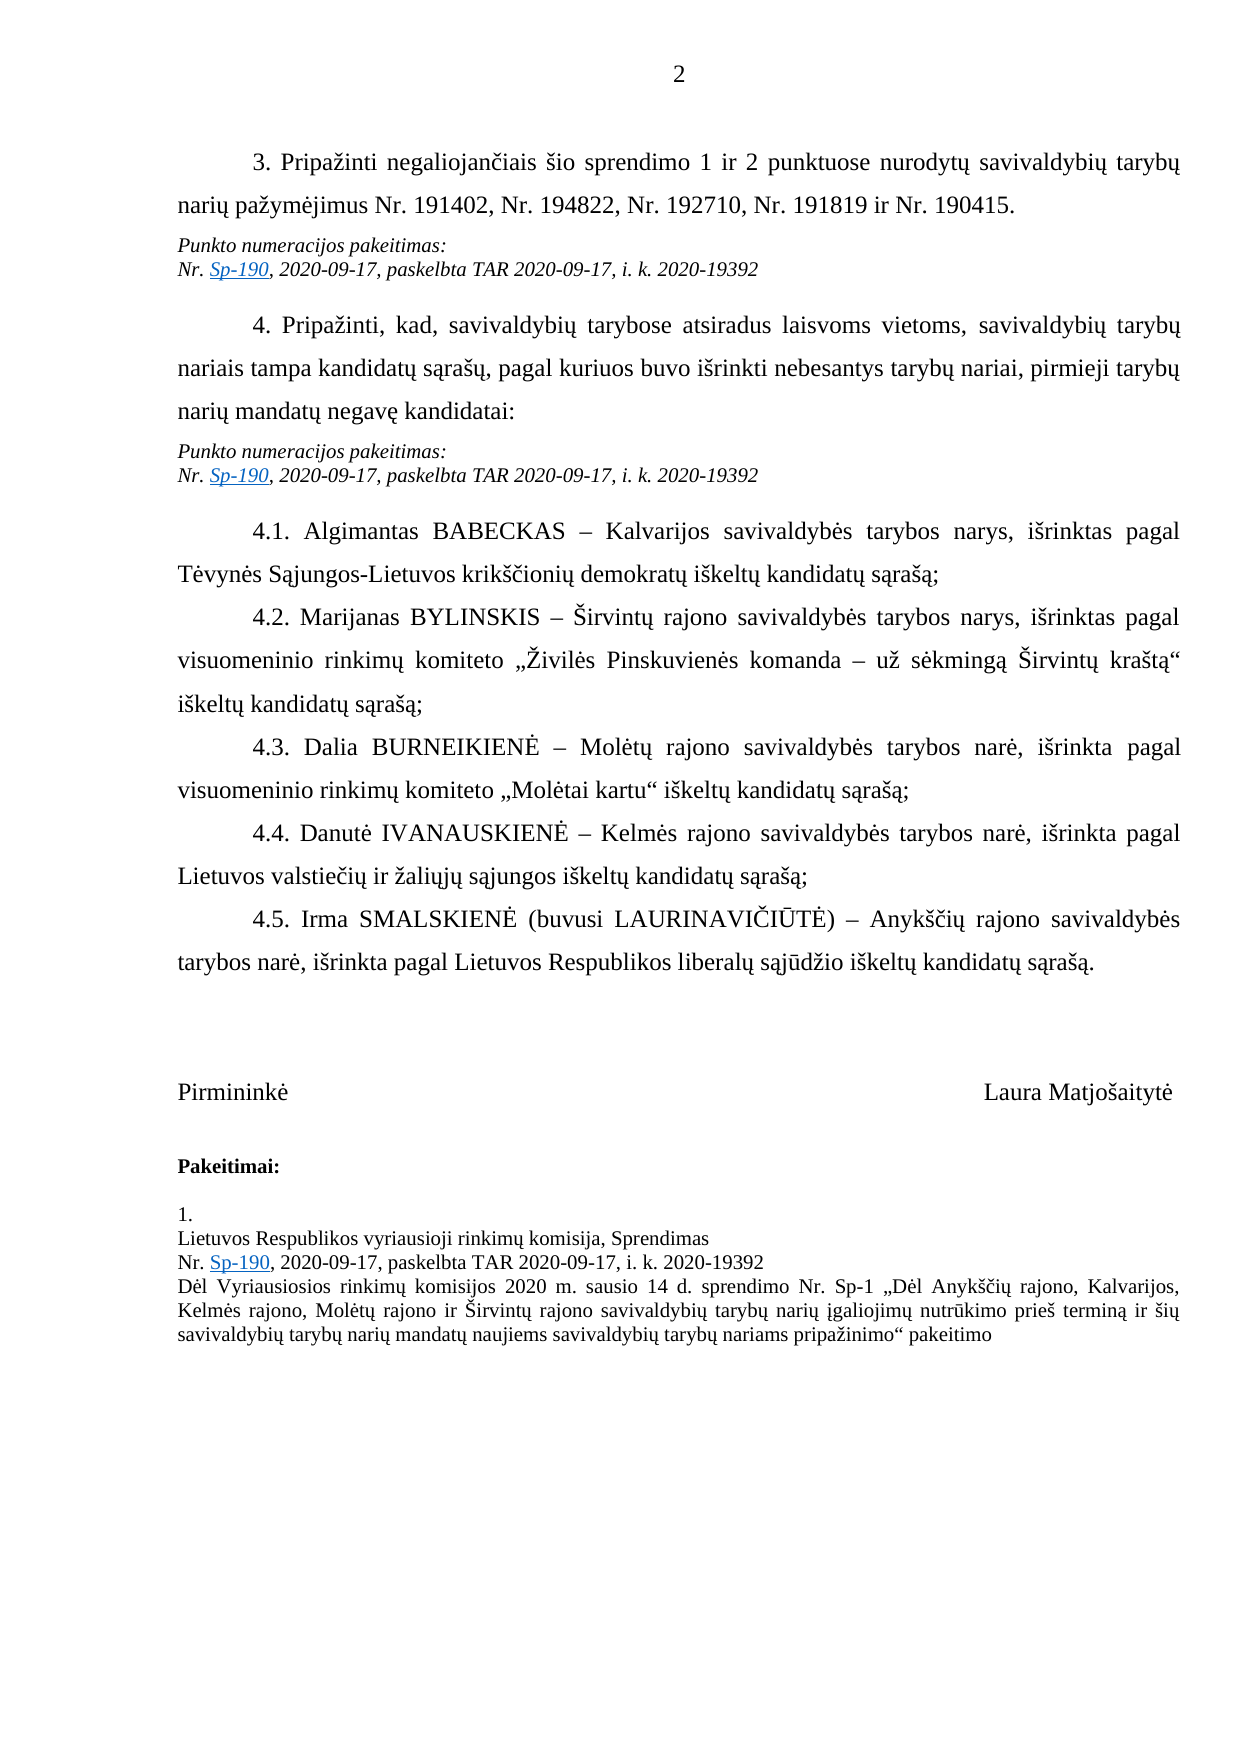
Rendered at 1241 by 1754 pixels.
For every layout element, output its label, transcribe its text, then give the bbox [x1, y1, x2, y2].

text Nr. Sp-190, 2020-09-17, paskelbta TAR 2020-09-17, i. k. 2020-19392 [177, 463, 1181, 487]
text Dėl Vyriausiosios rinkimų komisijos 2020 m. sausio 14 d. sprendimo Nr. Sp-1 „Dėl Anykščių rajono, Kalvarijos, Kelmės rajono, Molėtų rajono ir Širvintų rajono savivaldybių tarybų narių įgaliojimų nutrūkimo prieš terminą ir šių savivaldybių tarybų narių mandatų naujiems savivaldybių tarybų nariams pripažinimo“ pakeitimo [177, 1274, 1181, 1346]
text 4. Pripažinti, kad, savivaldybių tarybose atsiradus laisvoms vietoms, savivaldybių tarybų nariais tampa kandidatų sąrašų, pagal kuriuos buvo išrinkti nebesantys tarybų nariai, pirmieji tarybų narių mandatų negavę kandidatai: [177, 310, 1181, 425]
text Pakeitimai: [177, 1154, 1181, 1178]
text Lietuvos Respublikos vyriausioji rinkimų komisija, Sprendimas [177, 1226, 1181, 1250]
text Punkto numeracijos pakeitimas: [177, 439, 1181, 463]
text Nr. Sp-190, 2020-09-17, paskelbta TAR 2020-09-17, i. k. 2020-19392 [177, 1250, 1181, 1274]
text 4.4. Danutė IVANAUSKIENĖ – Kelmės rajono savivaldybės tarybos narė, išrinkta pagal Lietuvos valstiečių ir žaliųjų sąjungos iškeltų kandidatų sąrašą; [177, 818, 1181, 890]
text 3. Pripažinti negaliojančiais šio sprendimo 1 ir 2 punktuose nurodytų savivaldybių tarybų narių pažymėjimus Nr. 191402, Nr. 194822, Nr. 192710, Nr. 191819 ir Nr. 190415. [177, 147, 1181, 219]
text Nr. Sp-190, 2020-09-17, paskelbta TAR 2020-09-17, i. k. 2020-19392 [177, 257, 1181, 281]
text Pirmininkė Laura Matjošaitytė [177, 1077, 1181, 1106]
text 4.5. Irma SMALSKIENĖ (buvusi LAURINAVIČIŪTĖ) – Anykščių rajono savivaldybės tarybos narė, išrinkta pagal Lietuvos Respublikos liberalų sąjūdžio iškeltų kandidatų sąrašą. [177, 904, 1181, 976]
text 4.1. Algimantas BABECKAS – Kalvarijos savivaldybės tarybos narys, išrinktas pagal Tėvynės Sąjungos-Lietuvos krikščionių demokratų iškeltų kandidatų sąrašą; [177, 516, 1181, 588]
text 1. [177, 1202, 1181, 1226]
text 4.3. Dalia BURNEIKIENĖ – Molėtų rajono savivaldybės tarybos narė, išrinkta pagal visuomeninio rinkimų komiteto „Molėtai kartu“ iškeltų kandidatų sąrašą; [177, 732, 1181, 804]
text 4.2. Marijanas BYLINSKIS – Širvintų rajono savivaldybės tarybos narys, išrinktas pagal visuomeninio rinkimų komiteto „Živilės Pinskuvienės komanda – už sėkmingą Širvintų kraštą“ iškeltų kandidatų sąrašą; [177, 602, 1181, 717]
text Punkto numeracijos pakeitimas: [177, 233, 1181, 257]
